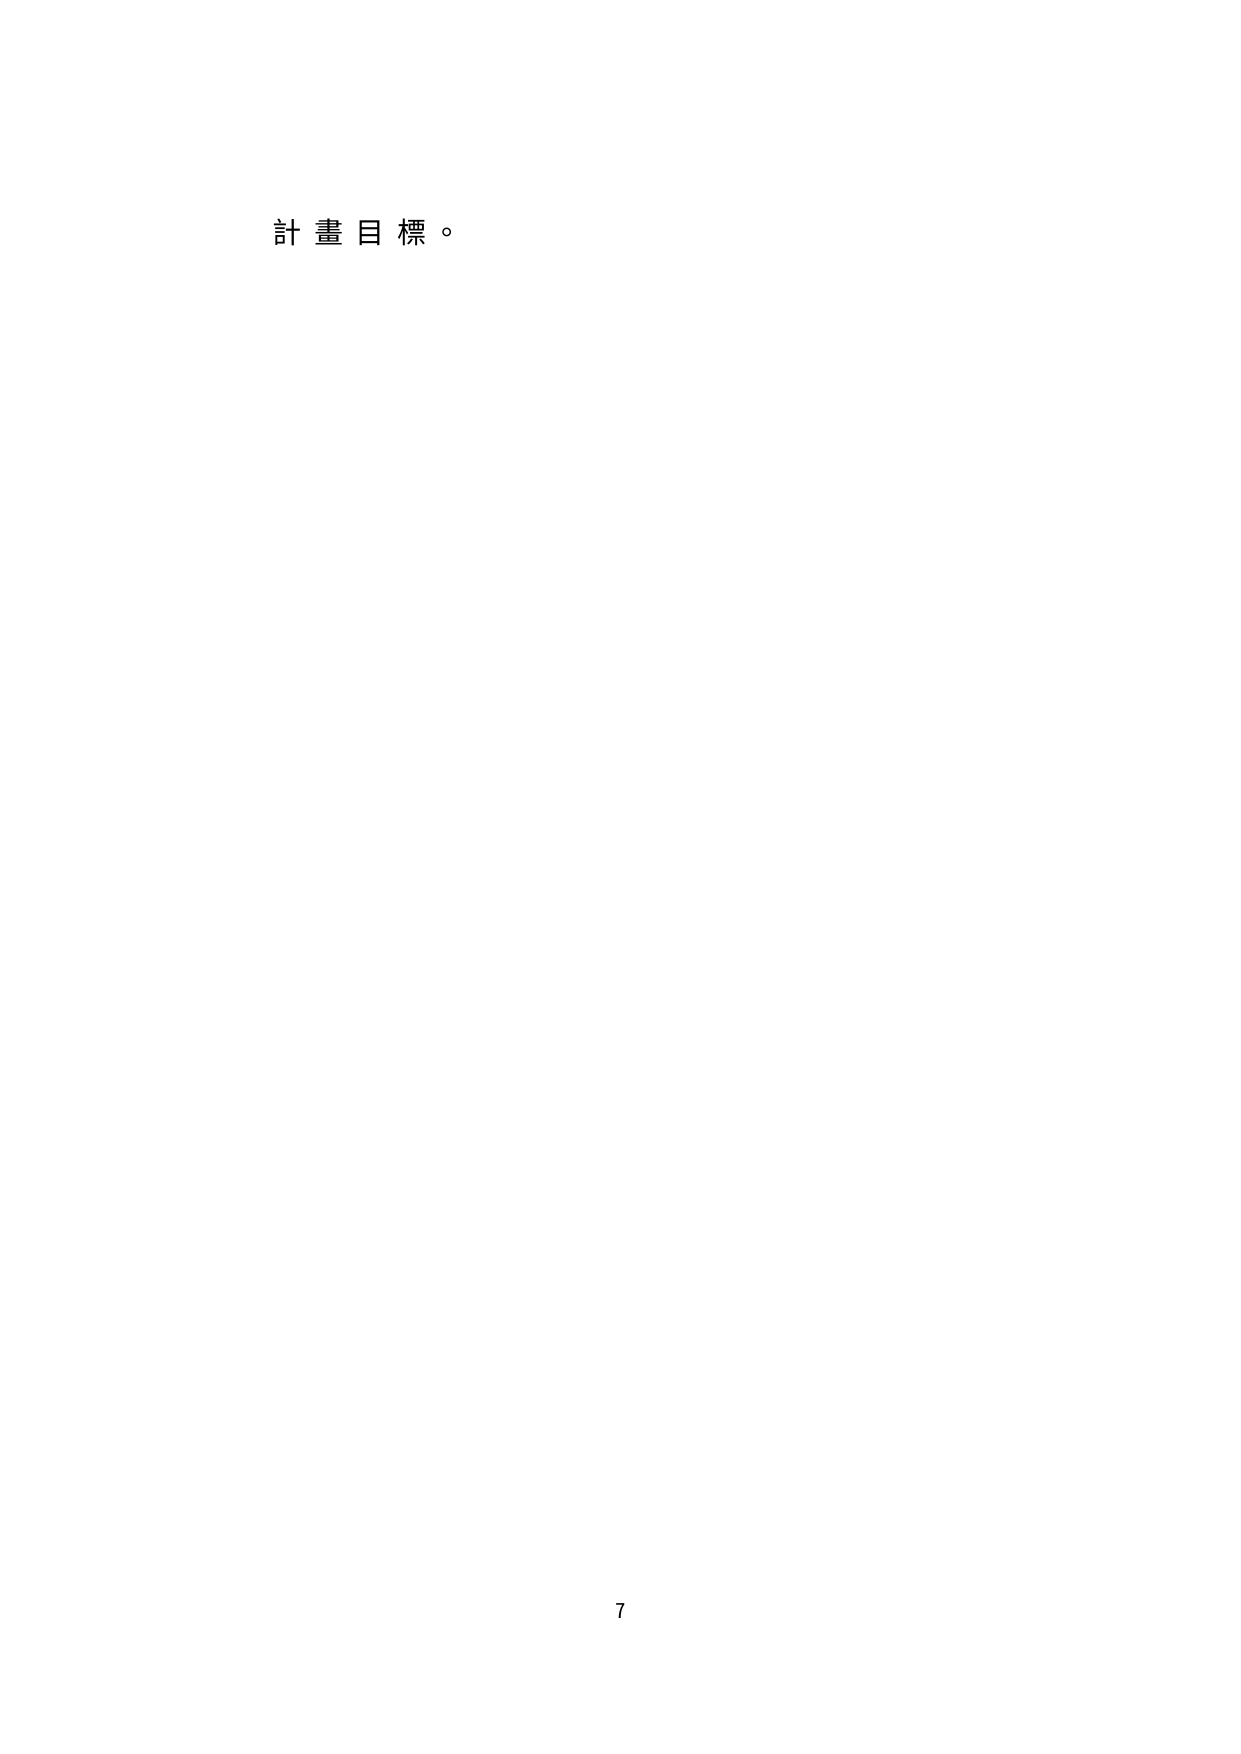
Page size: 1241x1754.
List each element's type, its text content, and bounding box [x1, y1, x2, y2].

text 綜上，故宮推動「博物館開放資料深度運用計畫」進行數位資料釋出並建立相關機制，以突破藝術數位服務水準、優化藝術人文資料應用品質，惟111年度編列預算數僅約計畫需求之64.48%，且截至110年8月底止執行數過低，允宜覈實檢討計畫內容，避免計畫與實際執行落差過大，並積極辦理，俾達計畫目標。 [242, 189, 1058, 252]
